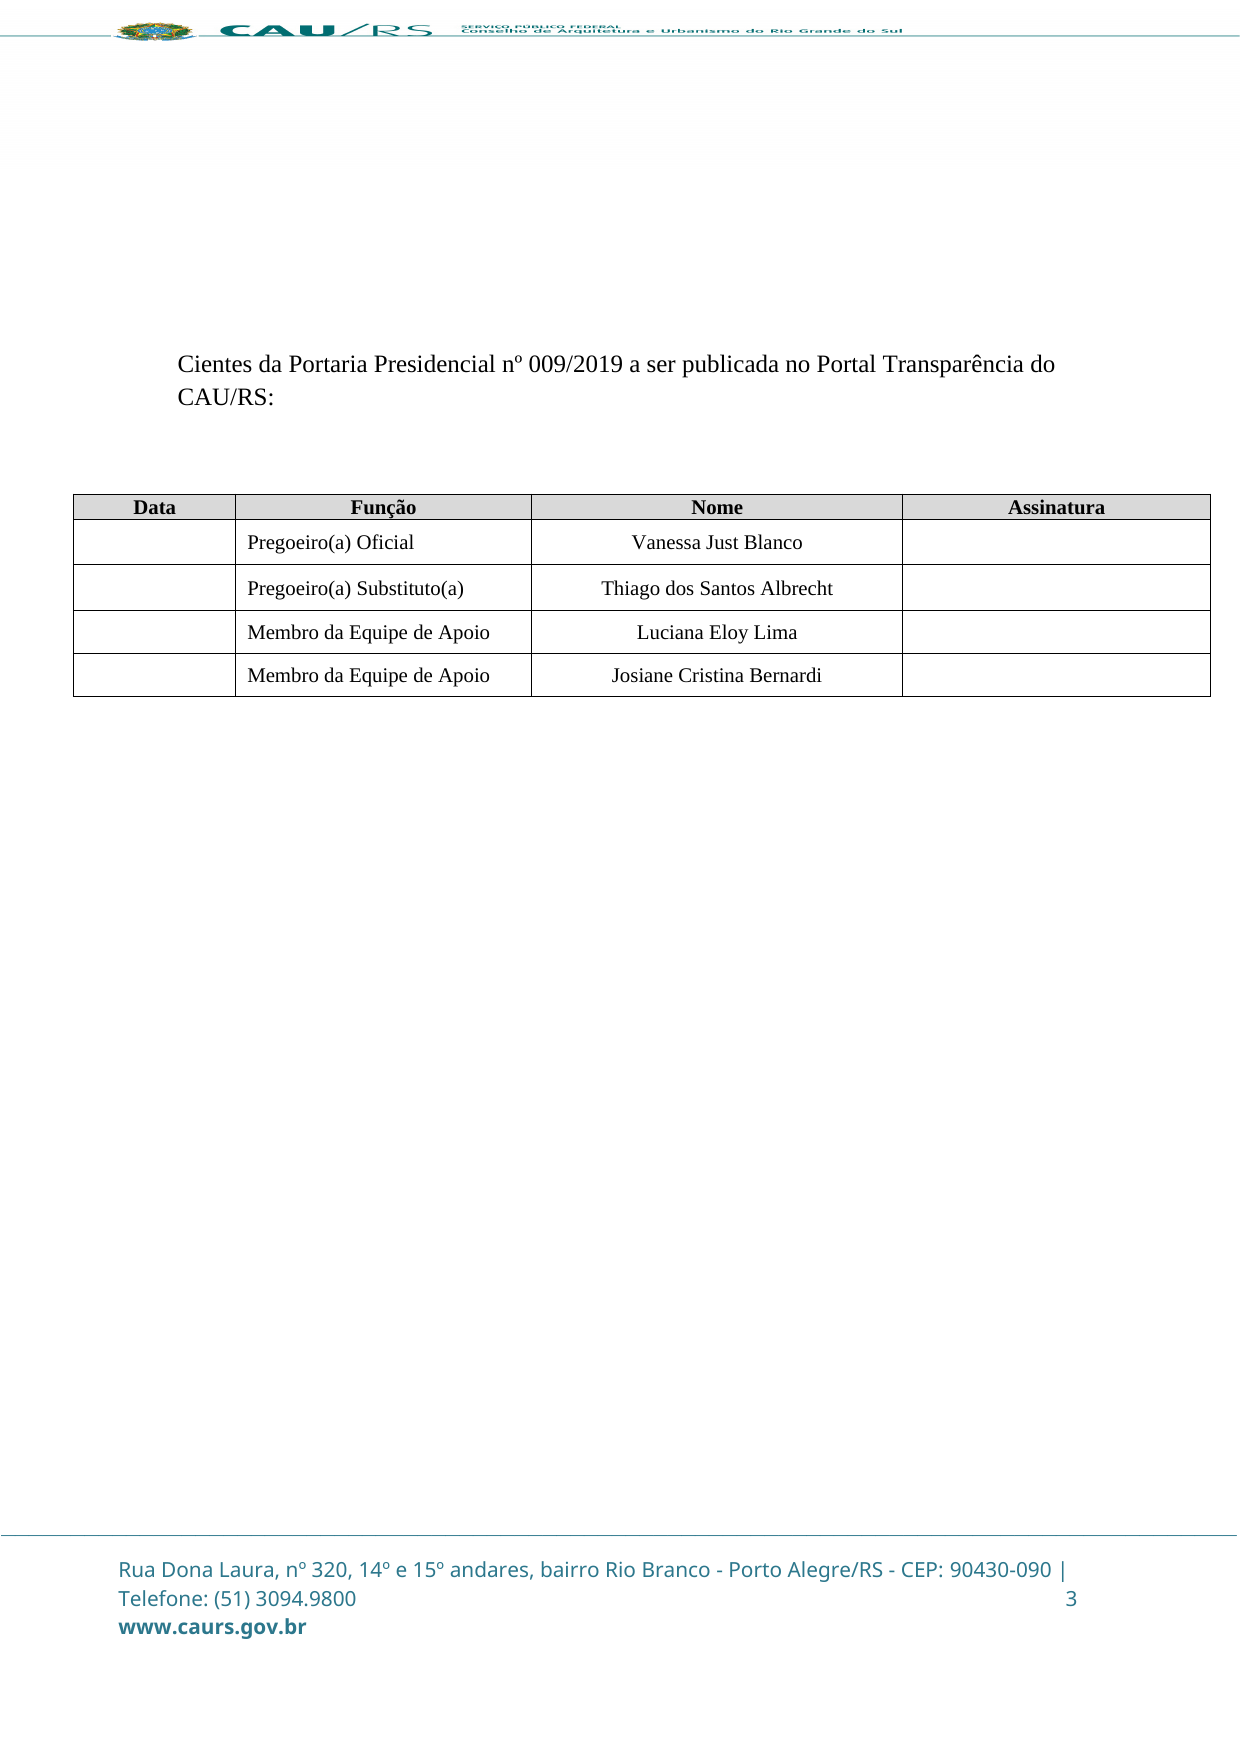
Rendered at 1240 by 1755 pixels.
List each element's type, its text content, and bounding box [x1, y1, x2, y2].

table_cell Membro da Equipe de Apoio [236, 611, 531, 653]
table_cell Luciana Eloy Lima [532, 611, 902, 653]
table_cell [74, 611, 235, 653]
table_cell Pregoeiro(a) Substituto(a) [236, 565, 531, 610]
table_header Nome [532, 495, 902, 519]
table_header Assinatura [903, 495, 1210, 519]
table_header Data [74, 495, 235, 519]
table_cell [903, 611, 1210, 653]
table_cell [903, 520, 1210, 564]
table_cell Membro da Equipe de Apoio [236, 654, 531, 696]
text Cientes da Portaria Presidencial nº 009/2019 a ser publicada no Portal Transparência do CAU/RS: [177, 349, 1151, 411]
table_cell [74, 565, 235, 610]
table_cell Josiane Cristina Bernardi [532, 654, 902, 696]
table_header Função [236, 495, 531, 519]
table_cell Pregoeiro(a) Oficial [236, 520, 531, 564]
table_cell [903, 565, 1210, 610]
table_cell [74, 520, 235, 564]
table_cell Thiago dos Santos Albrecht [532, 565, 902, 610]
table_cell [903, 654, 1210, 696]
table_cell Vanessa Just Blanco [532, 520, 902, 564]
table_cell [74, 654, 235, 696]
